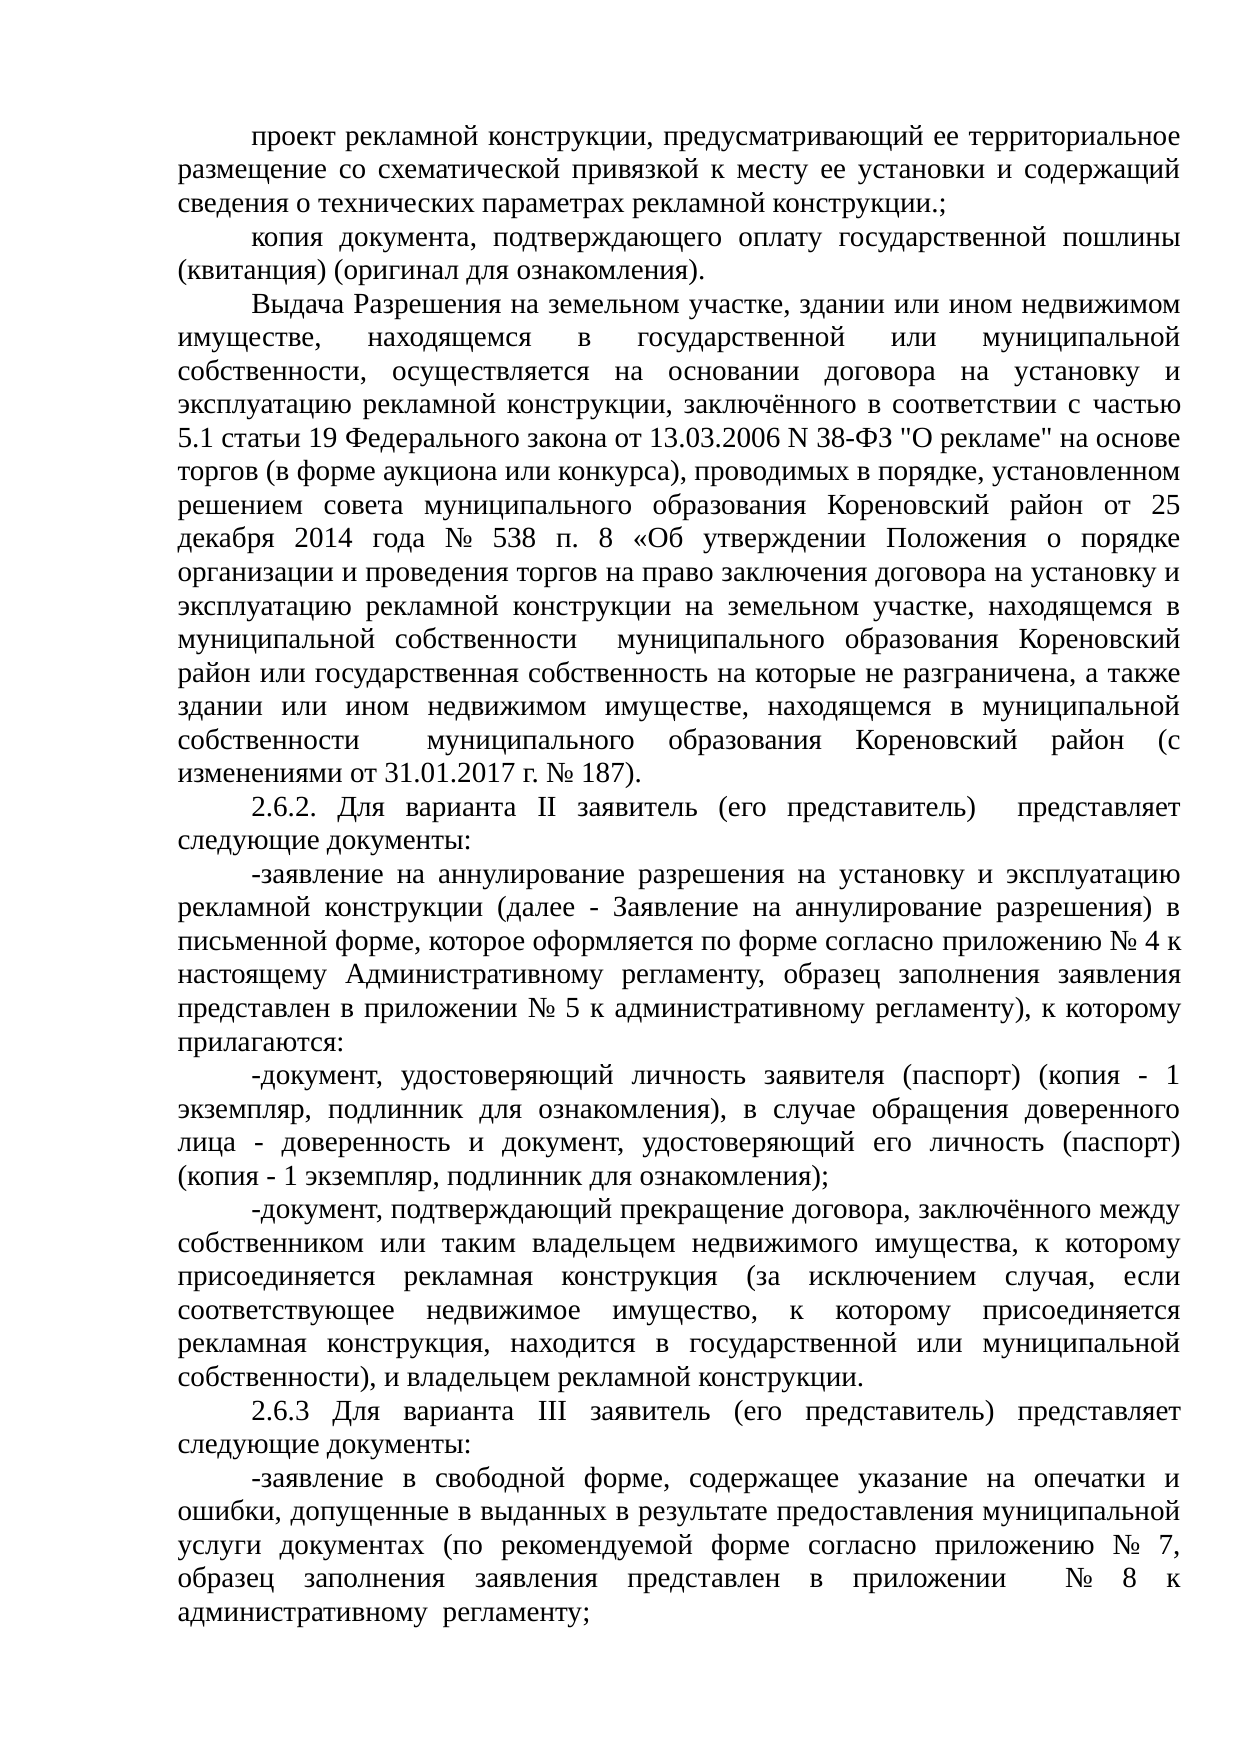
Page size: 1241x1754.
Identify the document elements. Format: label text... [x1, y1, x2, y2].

text -заявление в свободной форме, содержащее указание на опечатки и ошибки, допущенные в выданных в результате предоставления муниципальной услуги документах (по рекомендуемой форме согласно приложению № 7, образец заполнения заявления представлен в приложении № 8 к административному регламенту; [177, 1460, 1181, 1627]
text -документ, удостоверяющий личность заявителя (паспорт) (копия - 1 экземпляр, подлинник для ознакомления), в случае обращения доверенного лица - доверенность и документ, удостоверяющий его личность (паспорт) (копия - 1 экземпляр, подлинник для ознакомления); [177, 1057, 1181, 1191]
text копия документа, подтверждающего оплату государственной пошлины (квитанция) (оригинал для ознакомления). [177, 219, 1181, 286]
text -заявление на аннулирование разрешения на установку и эксплуатацию рекламной конструкции (далее - Заявление на аннулирование разрешения) в письменной форме, которое оформляется по форме согласно приложению № 4 к настоящему Административному регламенту, образец заполнения заявления представлен в приложении № 5 к административному регламенту), к которому прилагаются: [177, 856, 1181, 1057]
text Выдача Разрешения на земельном участке, здании или ином недвижимом имуществе, находящемся в государственной или муниципальной собственности, осуществляется на основании договора на установку и эксплуатацию рекламной конструкции, заключённого в соответствии с частью 5.1 статьи 19 Федерального закона от 13.03.2006 N 38-ФЗ "О рекламе" на основе торгов (в форме аукциона или конкурса), проводимых в порядке, установленном решением совета муниципального образования Кореновский район от 25 декабря 2014 года № 538 п. 8 «Об утверждении Положения о порядке организации и проведения торгов на право заключения договора на установку и эксплуатацию рекламной конструкции на земельном участке, находящемся в муниципальной собственности муниципального образования Кореновский район или государственная собственность на которые не разграничена, а также здании или ином недвижимом имуществе, находящемся в муниципальной собственности муниципального образования Кореновский район (с изменениями от 31.01.2017 г. № 187). [177, 286, 1181, 789]
text 2.6.3 Для варианта III заявитель (его представитель) представляет следующие документы: [177, 1393, 1181, 1460]
text -документ, подтверждающий прекращение договора, заключённого между собственником или таким владельцем недвижимого имущества, к которому присоединяется рекламная конструкция (за исключением случая, если соответствующее недвижимое имущество, к которому присоединяется рекламная конструкция, находится в государственной или муниципальной собственности), и владельцем рекламной конструкции. [177, 1191, 1181, 1393]
text проект рекламной конструкции, предусматривающий ее территориальное размещение со схематической привязкой к месту ее установки и содержащий сведения о технических параметрах рекламной конструкции.; [177, 118, 1181, 219]
text 2.6.2. Для варианта II заявитель (его представитель) представляет следующие документы: [177, 789, 1181, 856]
